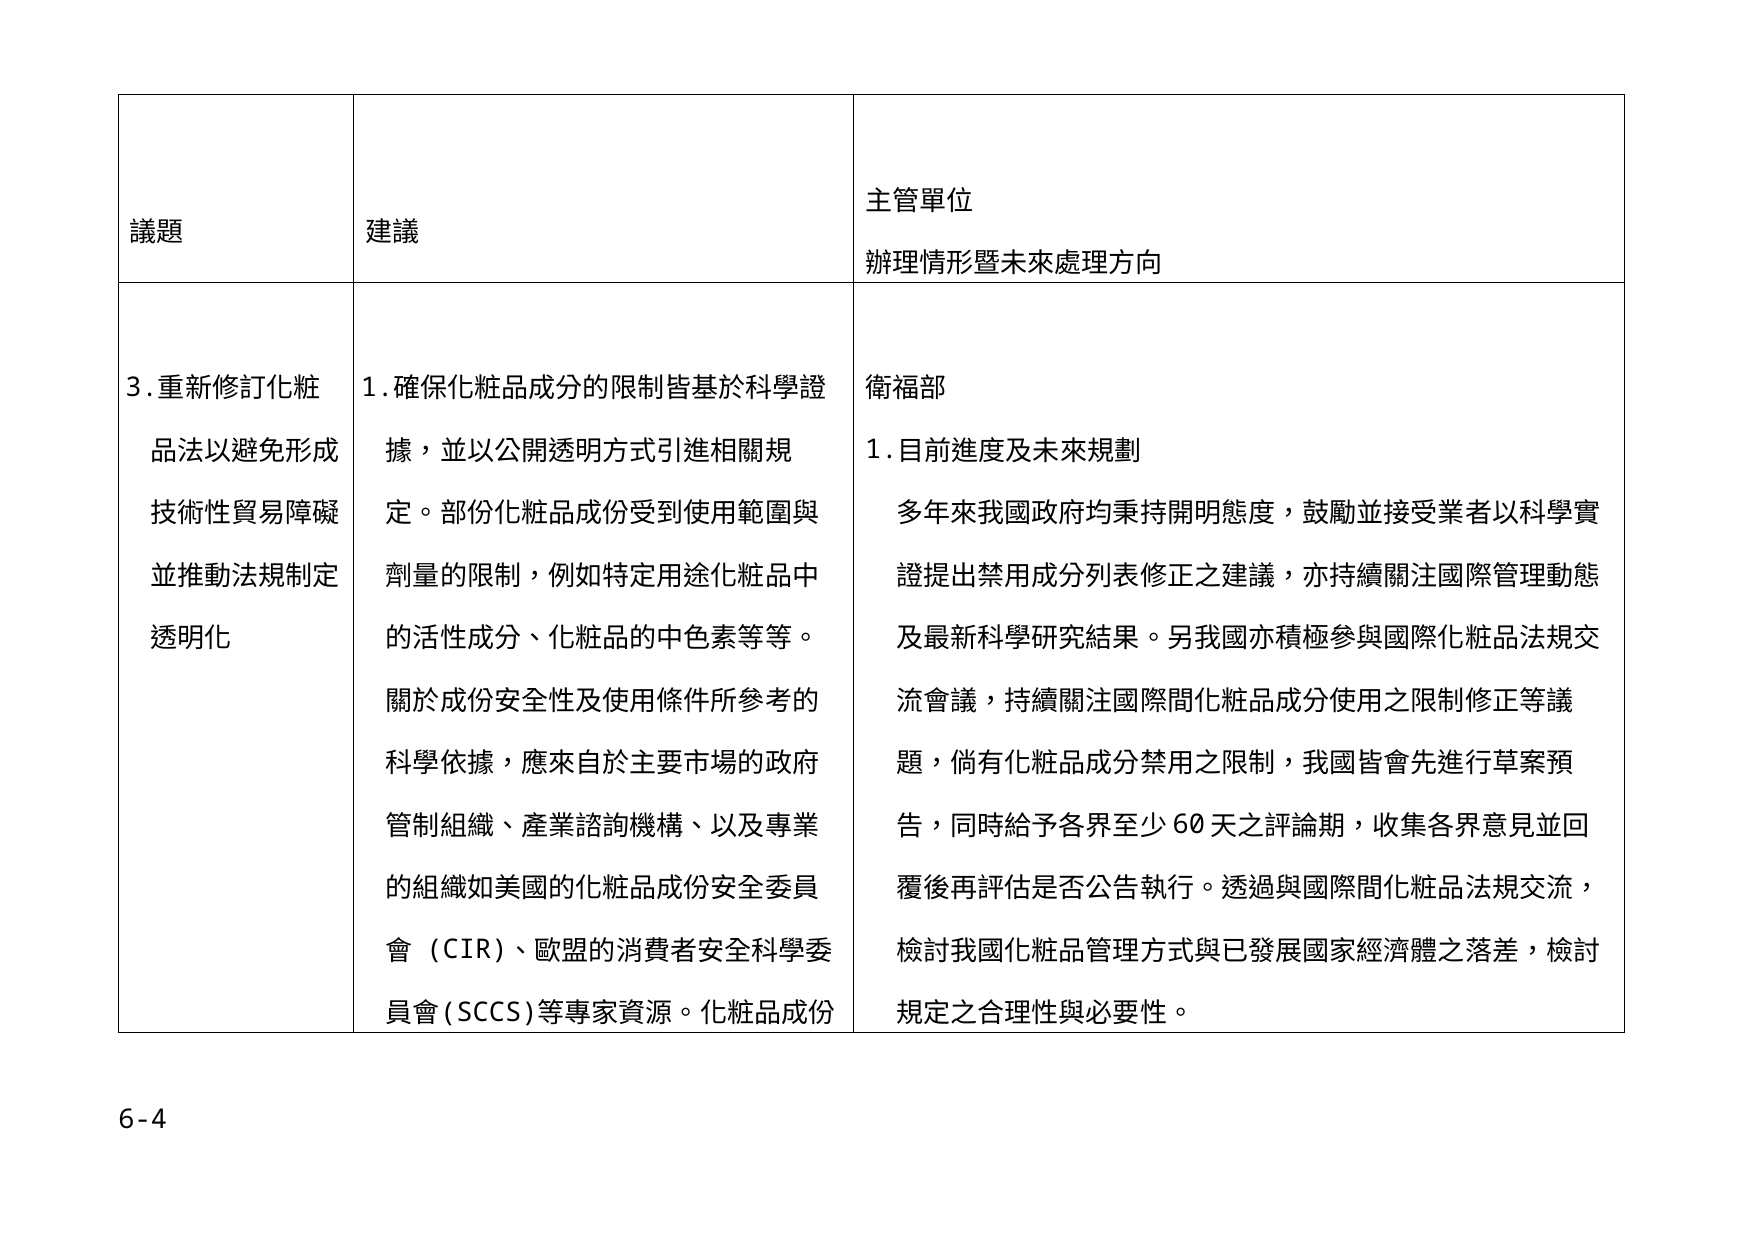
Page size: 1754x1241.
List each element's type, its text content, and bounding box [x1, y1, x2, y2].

table_header 議題 [119, 95, 353, 282]
table_cell 衛福部 1.目前進度及未來規劃 多年來我國政府均秉持開明態度，鼓勵並接受業者以科學實證提出禁用成分列表修正之建議，亦持續關注國際管理動態及最新科學研究結果。另我國亦積極參與國際化粧品法規交流會議，持續關注國際間化粧品成分使用之限制修正等議題，倘有化粧品成分禁用之限制，我國皆會先進行草案預告，同時給予各界至少60天之評論期，收集各界意見並回覆後再評估是否公告執行。透過與國際間化粧品法規交流，檢討我國化粧品管理方式與已發展國家經濟體之落差，檢討規定之合理性與必要性。 [854, 283, 1624, 1032]
table_header 主管單位 辦理情形暨未來處理方向 [854, 95, 1624, 282]
table_cell 3.重新修訂化粧品法以避免形成技術性貿易障礙並推動法規制定透明化 [119, 283, 353, 1032]
table_header 建議 [354, 95, 853, 282]
table_cell 1.確保化粧品成分的限制皆基於科學證據，並以公開透明方式引進相關規定。部份化粧品成份受到使用範圍與劑量的限制，例如特定用途化粧品中的活性成分、化粧品的中色素等等。關於成份安全性及使用條件所參考的科學依據，應來自於主要市場的政府管制組織、產業諮詢機構、以及專業的組織如美國的化粧品成份安全委員會 (CIR)、歐盟的消費者安全科學委員會(SCCS)等專家資源。化粧品成份 [354, 283, 853, 1032]
